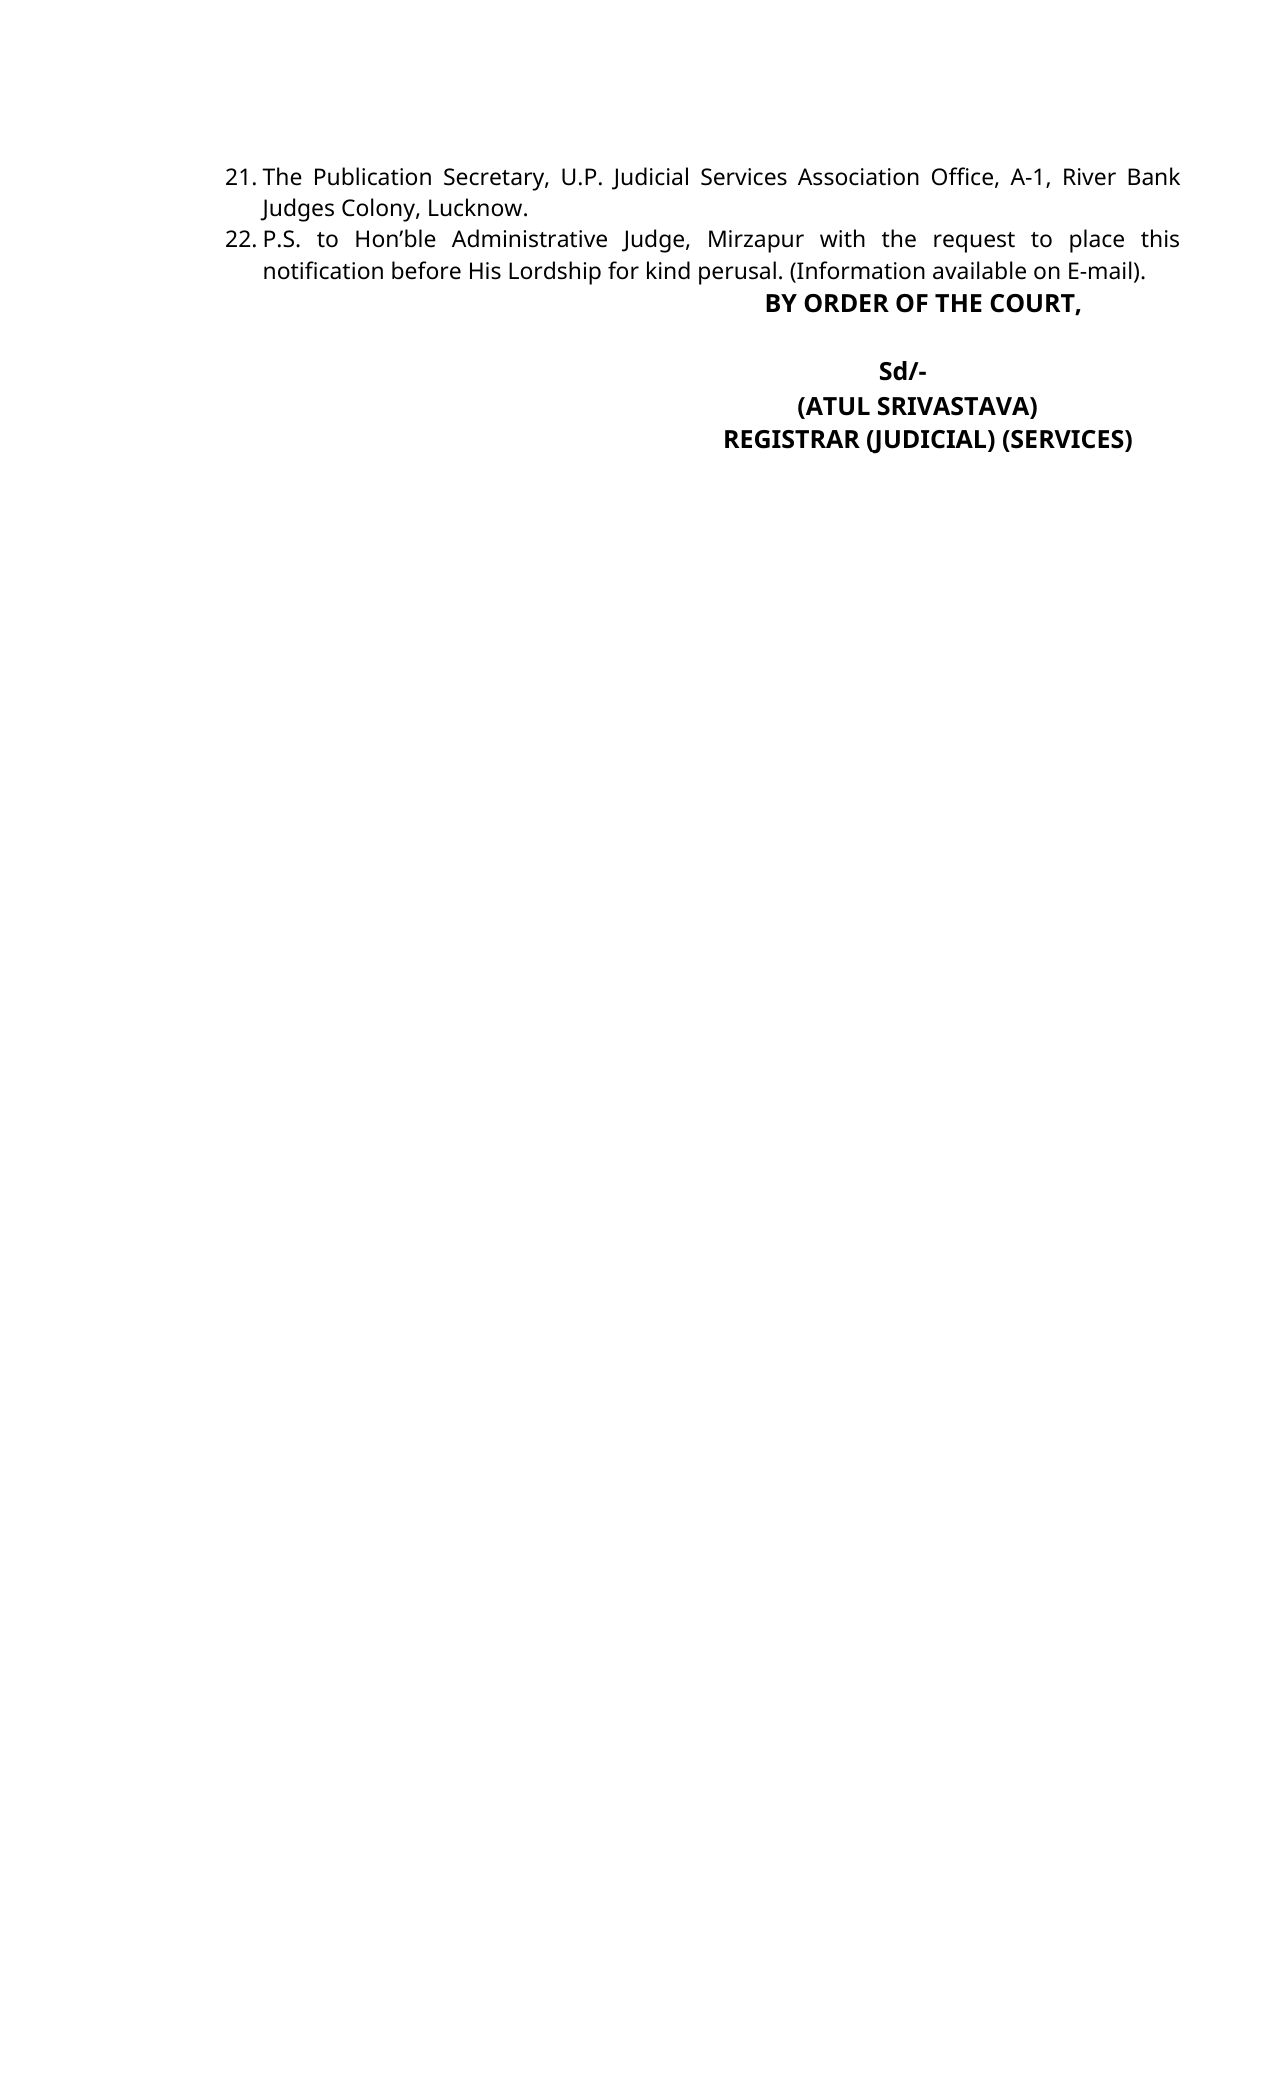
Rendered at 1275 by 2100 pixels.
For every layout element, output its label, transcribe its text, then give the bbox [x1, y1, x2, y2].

text (ATUL SRIVASTAVA) [187, 388, 1181, 422]
text BY ORDER OF THE COURT, [562, 286, 1181, 320]
list P.S. to Hon’ble Administrative Judge, Mirzapur with the request to place this notification before His Lordship for kind perusal. (Information available on E-mail). [225, 223, 1181, 286]
text Sd/- [712, 354, 1181, 388]
text REGISTRAR (JUDICIAL) (SERVICES) [187, 422, 1183, 456]
list The Publication Secretary, U.P. Judicial Services Association Office, A-1, River Bank Judges Colony, Lucknow. [225, 161, 1181, 223]
